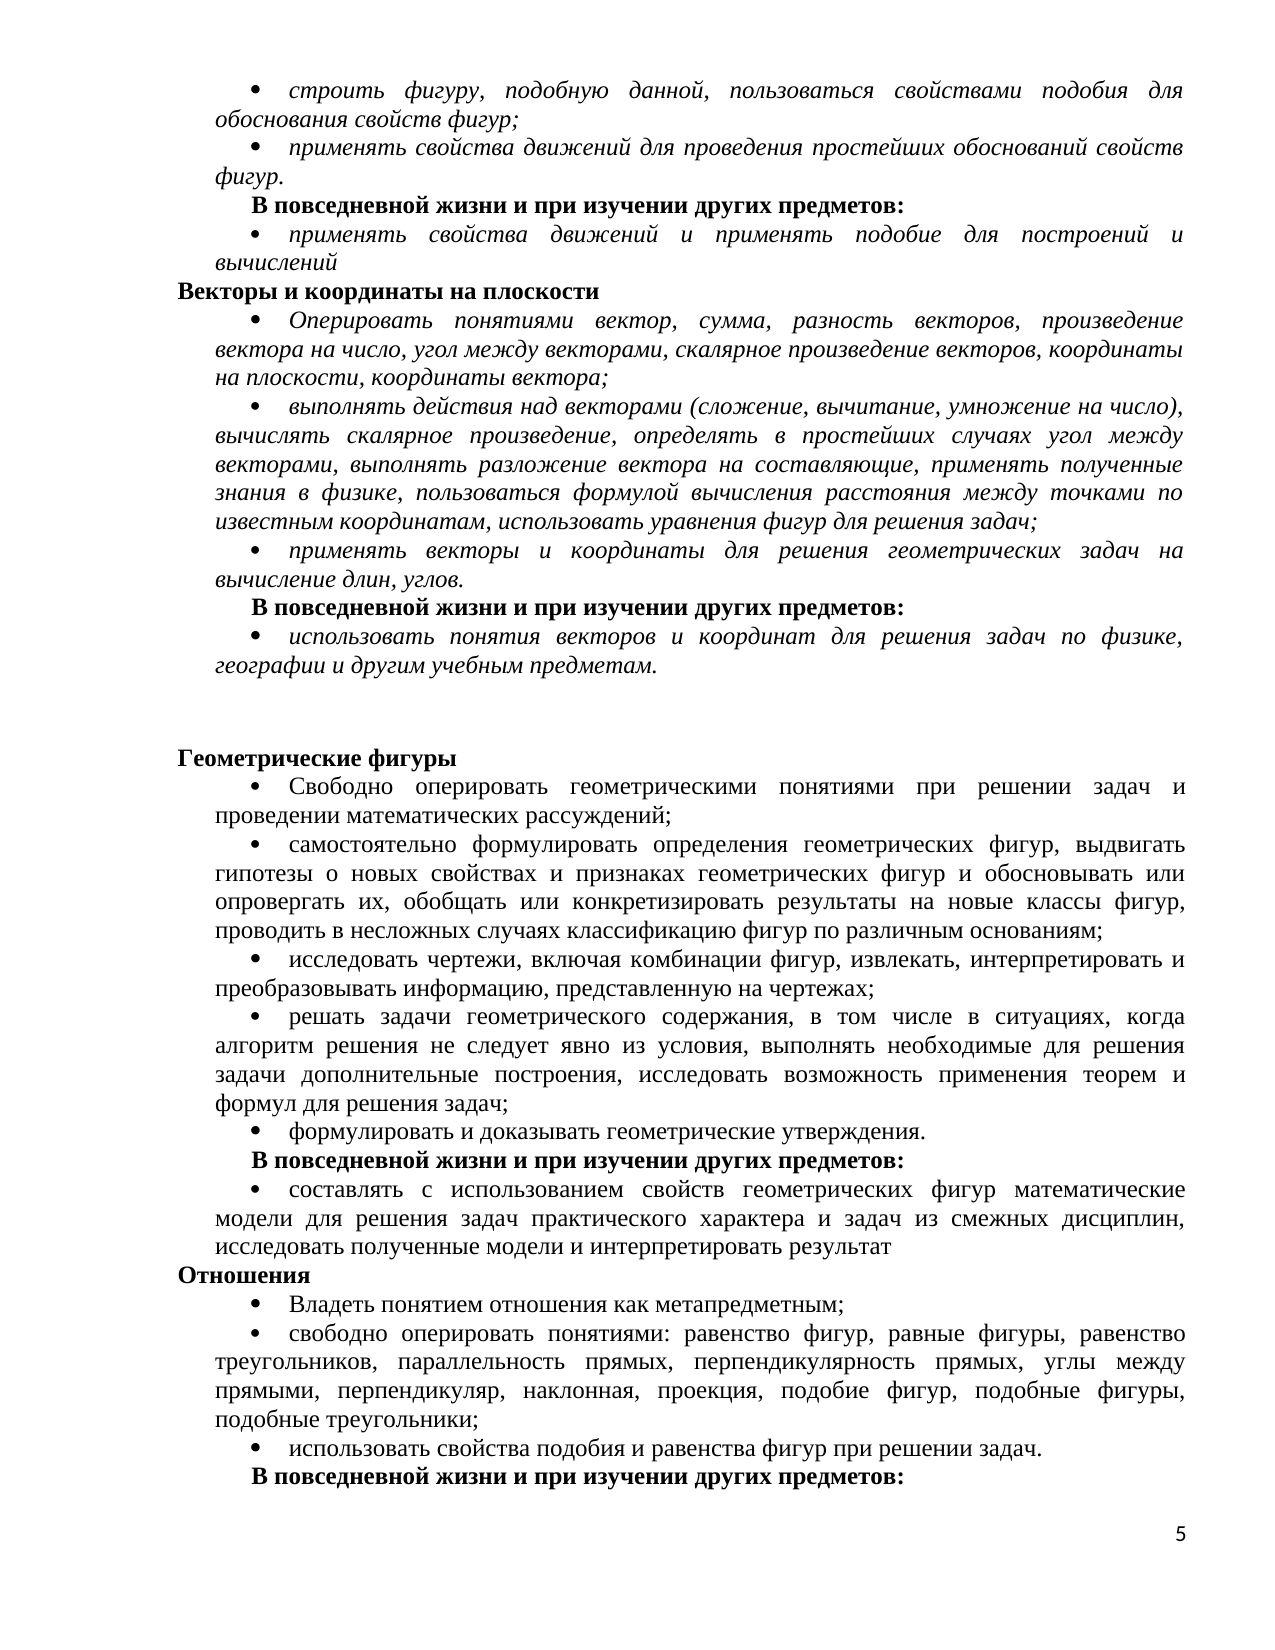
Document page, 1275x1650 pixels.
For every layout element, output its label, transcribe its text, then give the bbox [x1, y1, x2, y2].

list Свободно оперировать геометрическими понятиями при решении задач и проведении математических рассуждений; [177, 771, 1186, 829]
list применять свойства движений и применять подобие для построений и вычислений [177, 219, 1186, 276]
list применять векторы и координаты для решения геометрических задач на вычисление длин, углов. [177, 535, 1186, 592]
list использовать свойства подобия и равенства фигур при решении задач. [177, 1433, 1186, 1461]
text В повседневной жизни и при изучении других предметов: [177, 592, 1186, 621]
text В повседневной жизни и при изучении других предметов: [177, 190, 1186, 219]
list Владеть понятием отношения как метапредметным; [177, 1289, 1186, 1318]
text Геометрические фигуры [177, 743, 1186, 771]
list применять свойства движений для проведения простейших обоснований свойств фигур. [177, 132, 1186, 190]
text В повседневной жизни и при изучении других предметов: [177, 1145, 1186, 1174]
list формулировать и доказывать геометрические утверждения. [177, 1116, 1186, 1145]
text Векторы и координаты на плоскости [177, 276, 1186, 305]
list самостоятельно формулировать определения геометрических фигур, выдвигать гипотезы о новых свойствах и признаках геометрических фигур и обосновывать или опровергать их, обобщать или конкретизировать результаты на новые классы фигур, проводить в несложных случаях классификацию фигур по различным основаниям; [177, 829, 1186, 944]
list исследовать чертежи, включая комбинации фигур, извлекать, интерпретировать и преобразовывать информацию, представленную на чертежах; [177, 944, 1186, 1001]
list строить фигуру, подобную данной, пользоваться свойствами подобия для обоснования свойств фигур; [177, 75, 1186, 132]
text Отношения [177, 1260, 1186, 1289]
list решать задачи геометрического содержания, в том числе в ситуациях, когда алгоритм решения не следует явно из условия, выполнять необходимые для решения задачи дополнительные построения, исследовать возможность применения теорем и формул для решения задач; [177, 1001, 1186, 1116]
list составлять с использованием свойств геометрических фигур математические модели для решения задач практического характера и задач из смежных дисциплин, исследовать полученные модели и интерпретировать результат [177, 1174, 1186, 1260]
text В повседневной жизни и при изучении других предметов: [177, 1461, 1186, 1490]
list Оперировать понятиями вектор, сумма, разность векторов, произведение вектора на число, угол между векторами, скалярное произведение векторов, координаты на плоскости, координаты вектора; [177, 305, 1186, 391]
list выполнять действия над векторами (сложение, вычитание, умножение на число), вычислять скалярное произведение, определять в простейших случаях угол между векторами, выполнять разложение вектора на составляющие, применять полученные знания в физике, пользоваться формулой вычисления расстояния между точками по известным координатам, использовать уравнения фигур для решения задач; [177, 391, 1186, 535]
list использовать понятия векторов и координат для решения задач по физике, географии и другим учебным предметам. [177, 621, 1186, 679]
list свободно оперировать понятиями: равенство фигур, равные фигуры, равенство треугольников, параллельность прямых, перпендикулярность прямых, углы между прямыми, перпендикуляр, наклонная, проекция, подобие фигур, подобные фигуры, подобные треугольники; [177, 1318, 1186, 1433]
